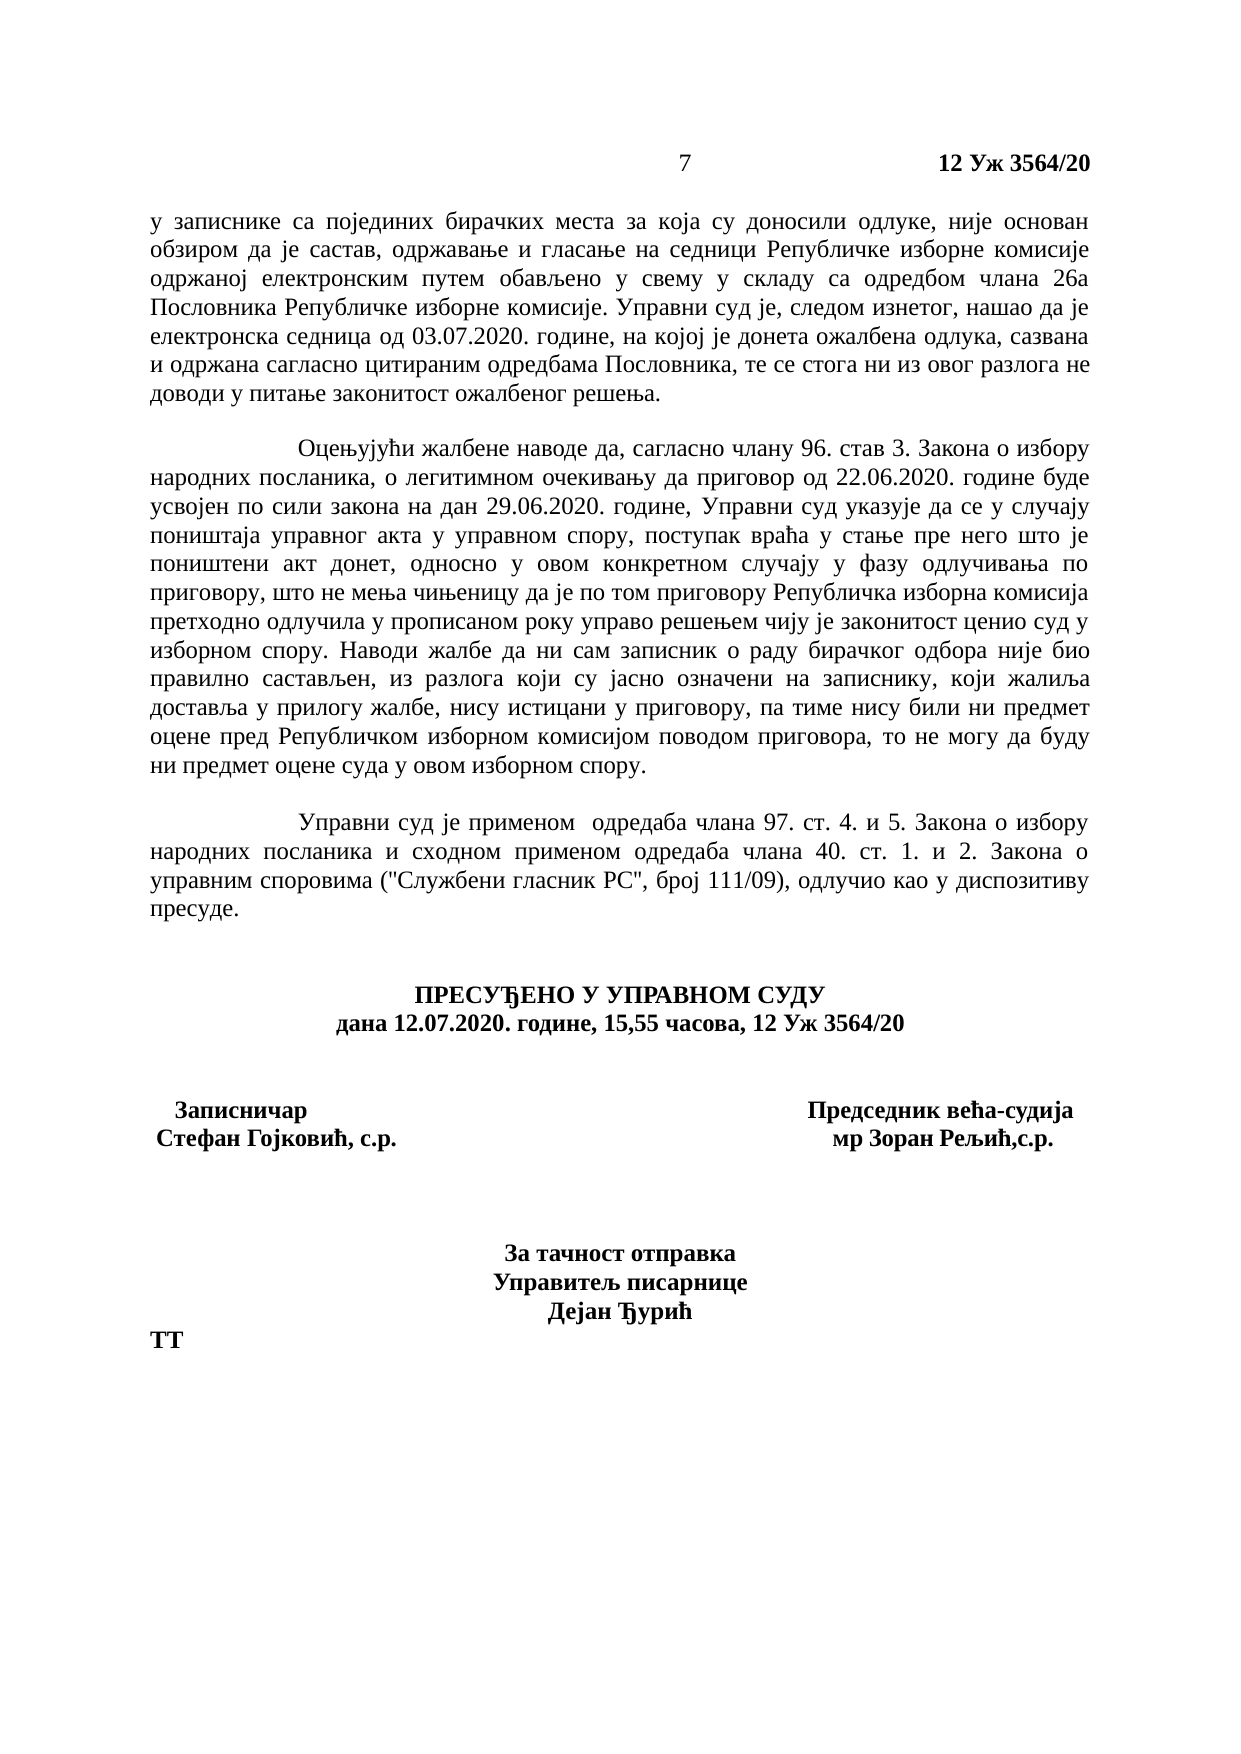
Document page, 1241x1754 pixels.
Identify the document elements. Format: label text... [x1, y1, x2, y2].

text у записнике са појединих бирачких места за која су доносили одлуке, није основан обзиром да је састав, одржавање и гласање на седници Републичке изборне комисије одржаној електронским путем обављено у свему у складу са одредбом члана 26а Пословника Републичке изборне комисије. Управни суд је, следом изнетог, нашао да је електронска седница од 03.07.2020. године, на којој је донета ожалбена одлука, сазвана и одржана сагласно цитираним одредбама Пословника, те се стога ни из овог разлога не доводи у питање законитост ожалбеног решења. [150, 206, 1090, 407]
text Управни суд је применом одредаба члана 97. ст. 4. и 5. Закона о избору народних посланика и сходном применом одредаба члана 40. ст. 1. и 2. Закона о управним споровима (''Службени гласник РС'', број 111/09), одлучио као у диспозитиву пресуде. [150, 807, 1090, 922]
text Оцењујући жалбене наводе да, сагласно члану 96. став 3. Закона о избору народних посланика, о легитимном очекивању да приговор од 22.06.2020. године буде усвојен по сили закона на дан 29.06.2020. године, Управни суд указује да се у случају поништаја управног акта у управном спору, поступак враћа у стање пре него што је поништени акт донет, односно у овом конкретном случају у фазу одлучивања по приговору, што не мења чињеницу да је по том приговору Републичка изборна комисија претходно одлучила у прописаном року управо решењем чију је законитост ценио суд у изборном спору. Наводи жалбе да ни сам записник о раду бирачког одбора није био правилно састављен, из разлога који су јасно означени на записнику, који жалиља доставља у прилогу жалбе, нису истицани у приговору, па тиме нису били ни предмет оцене пред Републичком изборном комисијом поводом приговора, то не могу да буду ни предмет оцене суда у овом изборном спору. [150, 433, 1090, 778]
text Стефан Гојковић, с.р. мр Зоран Рељић,с.р. [150, 1123, 1090, 1152]
text дана 12.07.2020. године, 15,55 часова, 12 Уж 3564/20 [150, 1008, 1090, 1037]
text Управитељ писарнице [150, 1267, 1090, 1296]
text За тачност отправка [150, 1238, 1090, 1267]
text ТТ [150, 1325, 1090, 1353]
text Записничар Председник већа-судија [150, 1095, 1090, 1123]
text Дејан Ђурић [150, 1296, 1090, 1325]
text ПРЕСУЂЕНО У УПРАВНОМ СУДУ [150, 980, 1090, 1008]
